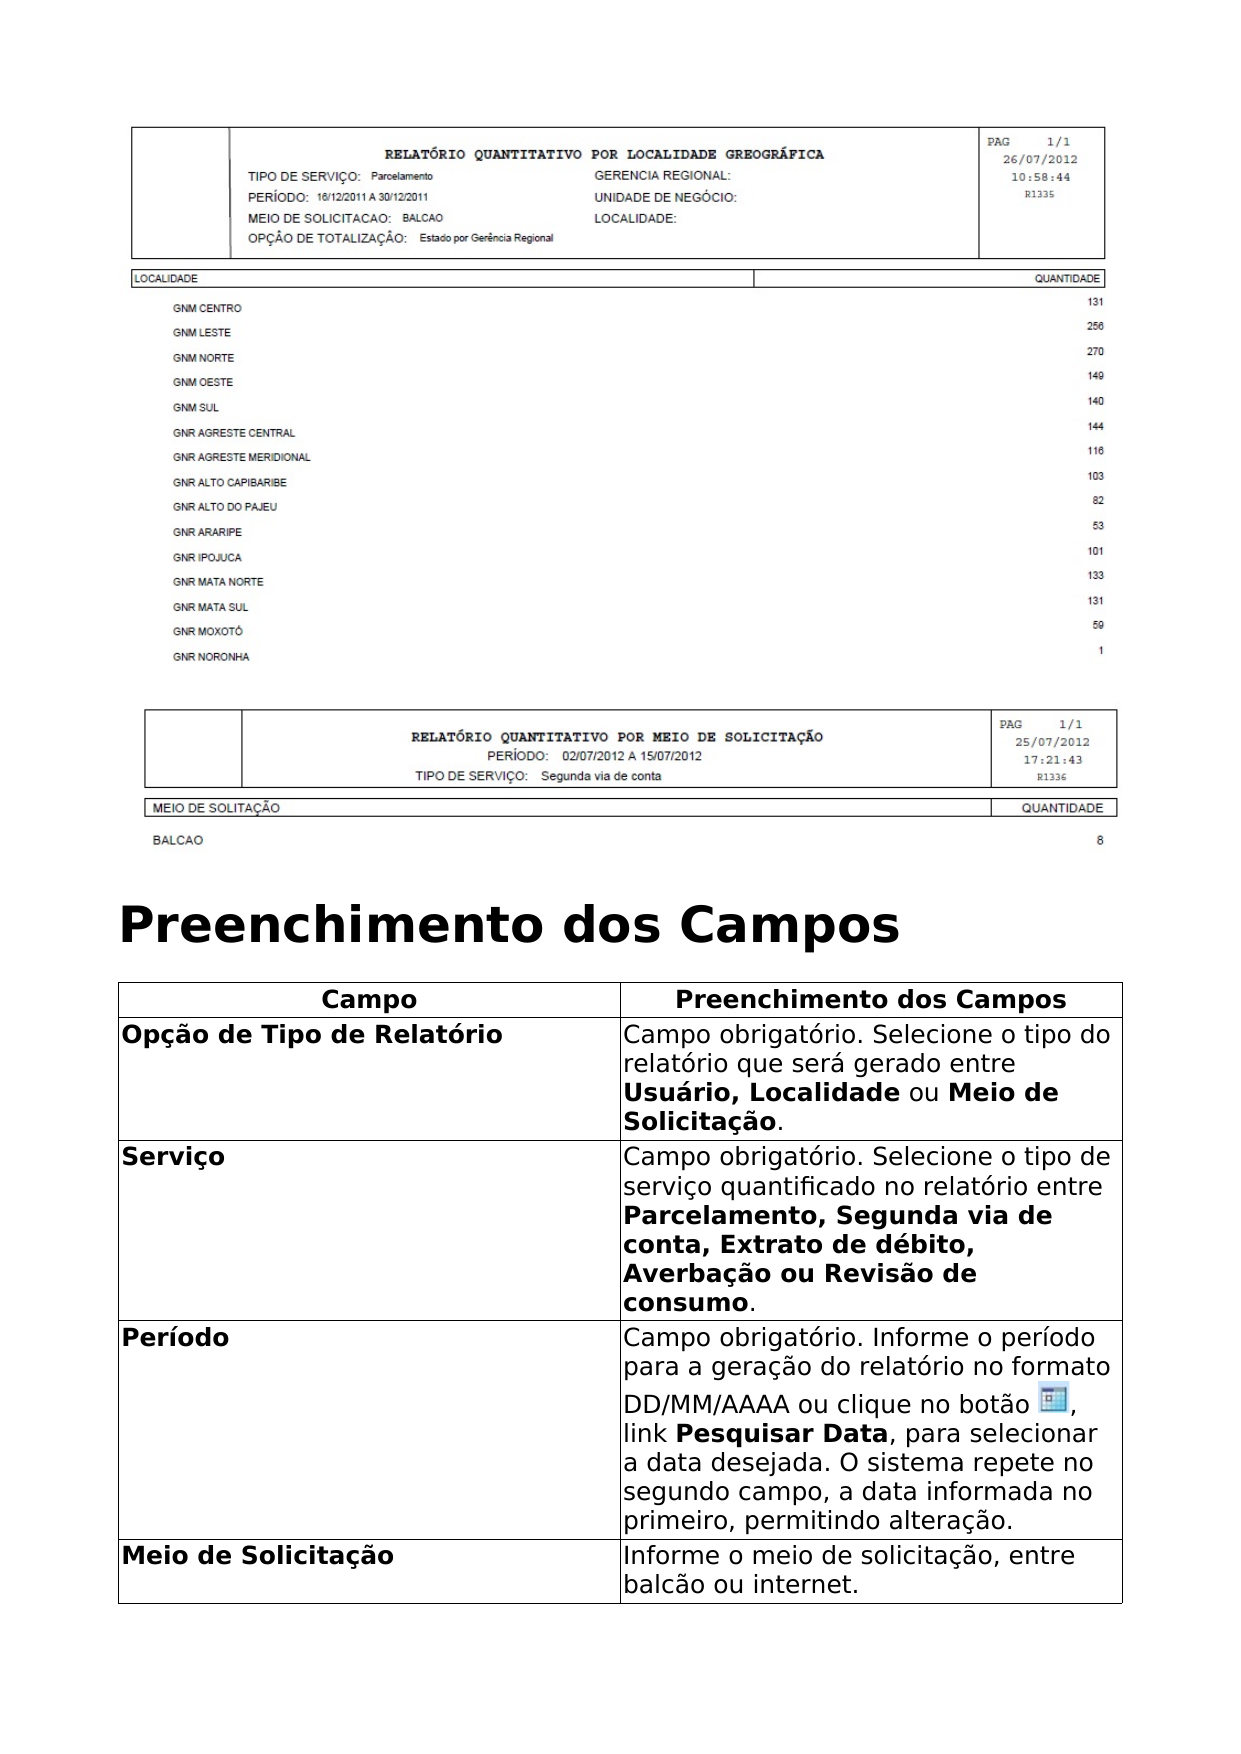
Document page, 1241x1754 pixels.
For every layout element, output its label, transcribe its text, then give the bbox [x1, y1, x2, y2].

picture [118, 118, 1123, 664]
table_header Campo [119, 983, 620, 1017]
table_cell Informe o meio de solicitação, entre balcão ou internet. [621, 1540, 1122, 1603]
table_header Preenchimento dos Campos [621, 983, 1122, 1017]
table_cell Campo obrigatório. Selecione o tipo de serviço quantificado no relatório entre Parcelamento, Segunda via de conta, Extrato de débito, Averbação ou Revisão de consumo. [621, 1141, 1122, 1320]
table_cell Campo obrigatório. Selecione o tipo do relatório que será gerado entre Usuário, Localidade ou Meio de Solicitação. [621, 1018, 1122, 1139]
table_cell Serviço [119, 1141, 620, 1320]
table_cell Campo obrigatório. Informe o período para a geração do relatório no formato DD/MM/AAAA ou clique no botão , link Pesquisar Data, para selecionar a data desejada. O sistema repete no segundo campo, a data informada no primeiro, permitindo alteração. [621, 1321, 1122, 1538]
picture [1038, 1381, 1070, 1413]
subtitle Preenchimento dos Campos [118, 896, 1122, 954]
table_cell Meio de Solicitação [119, 1540, 620, 1603]
table_cell Período [119, 1321, 620, 1538]
picture [118, 676, 1123, 859]
table_cell Opção de Tipo de Relatório [119, 1018, 620, 1139]
